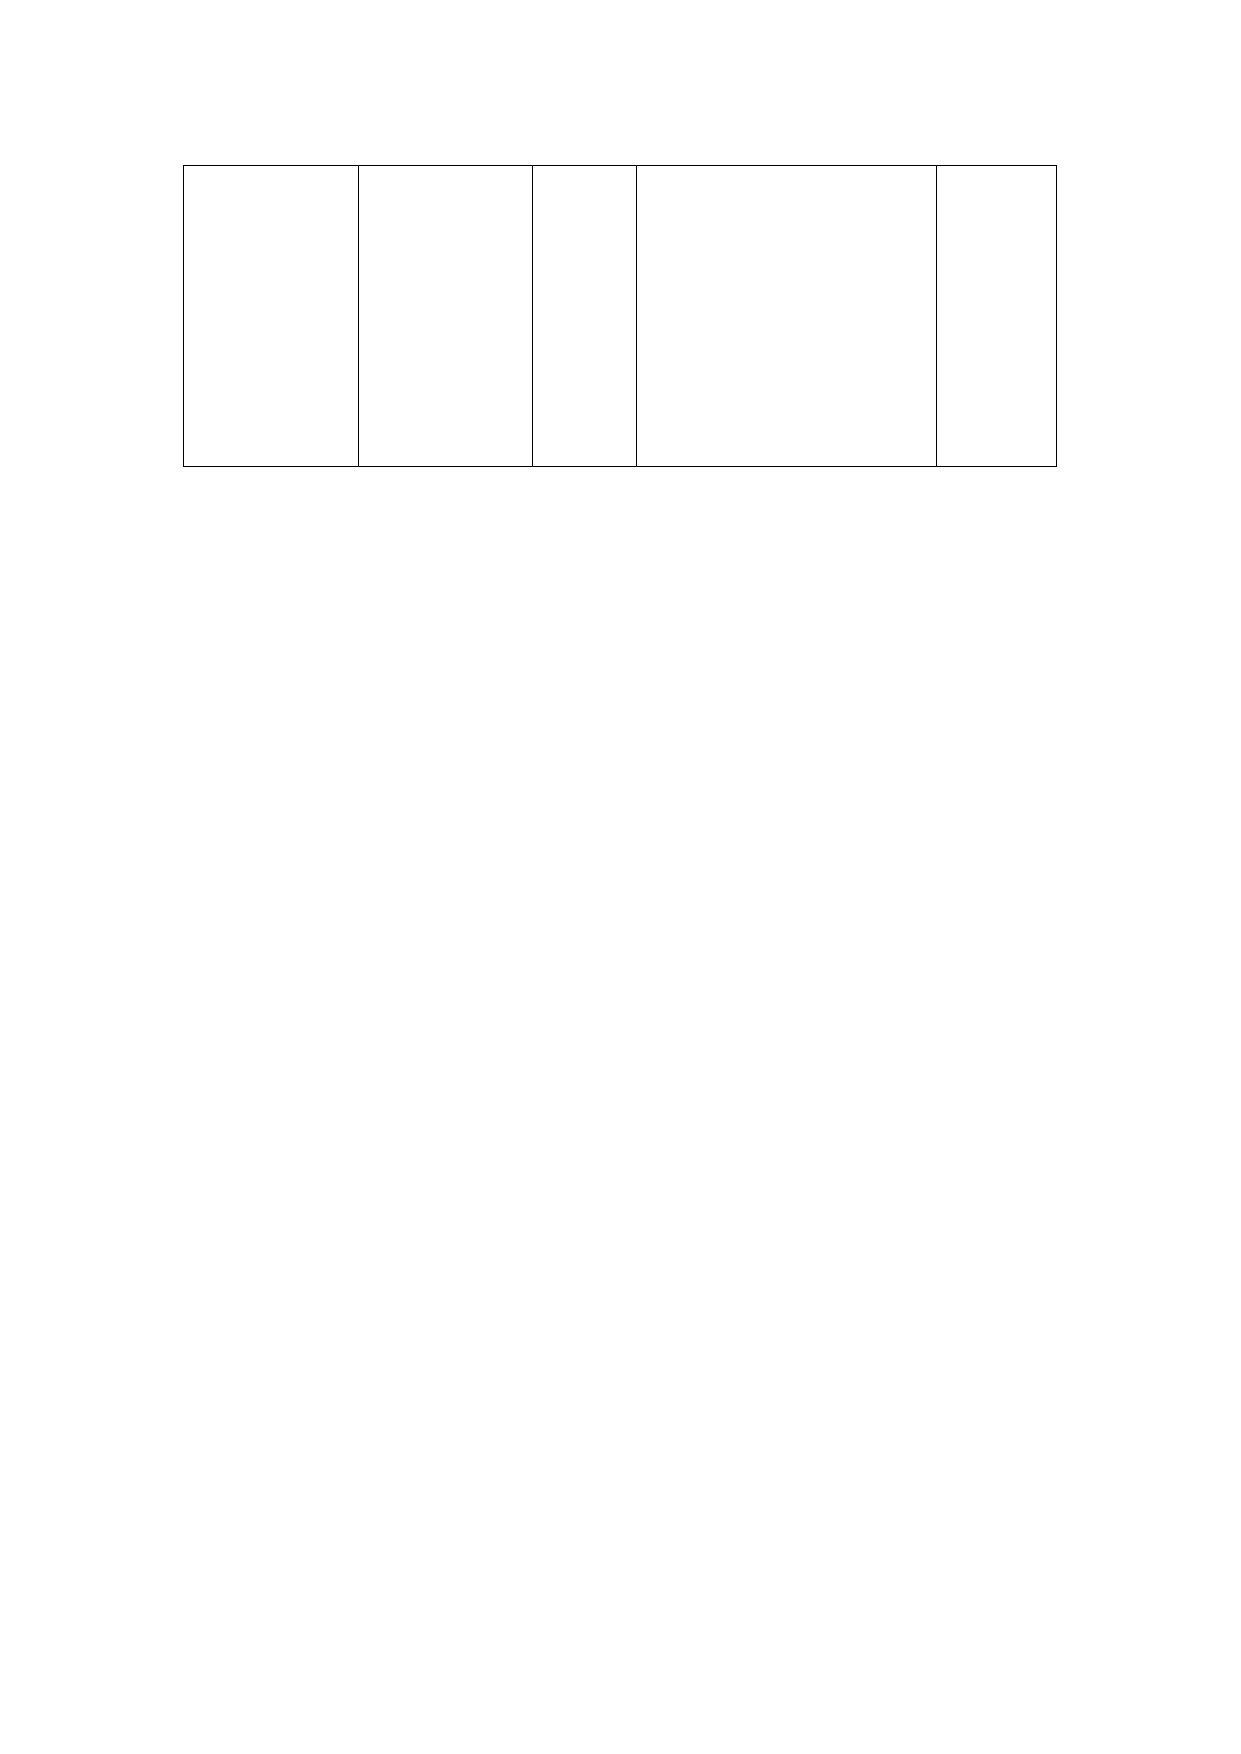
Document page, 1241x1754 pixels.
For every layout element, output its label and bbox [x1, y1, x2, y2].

table_cell [637, 166, 936, 466]
table_cell [533, 166, 636, 466]
table_cell [184, 166, 358, 466]
table_cell [937, 166, 1056, 466]
table_cell [359, 166, 532, 466]
